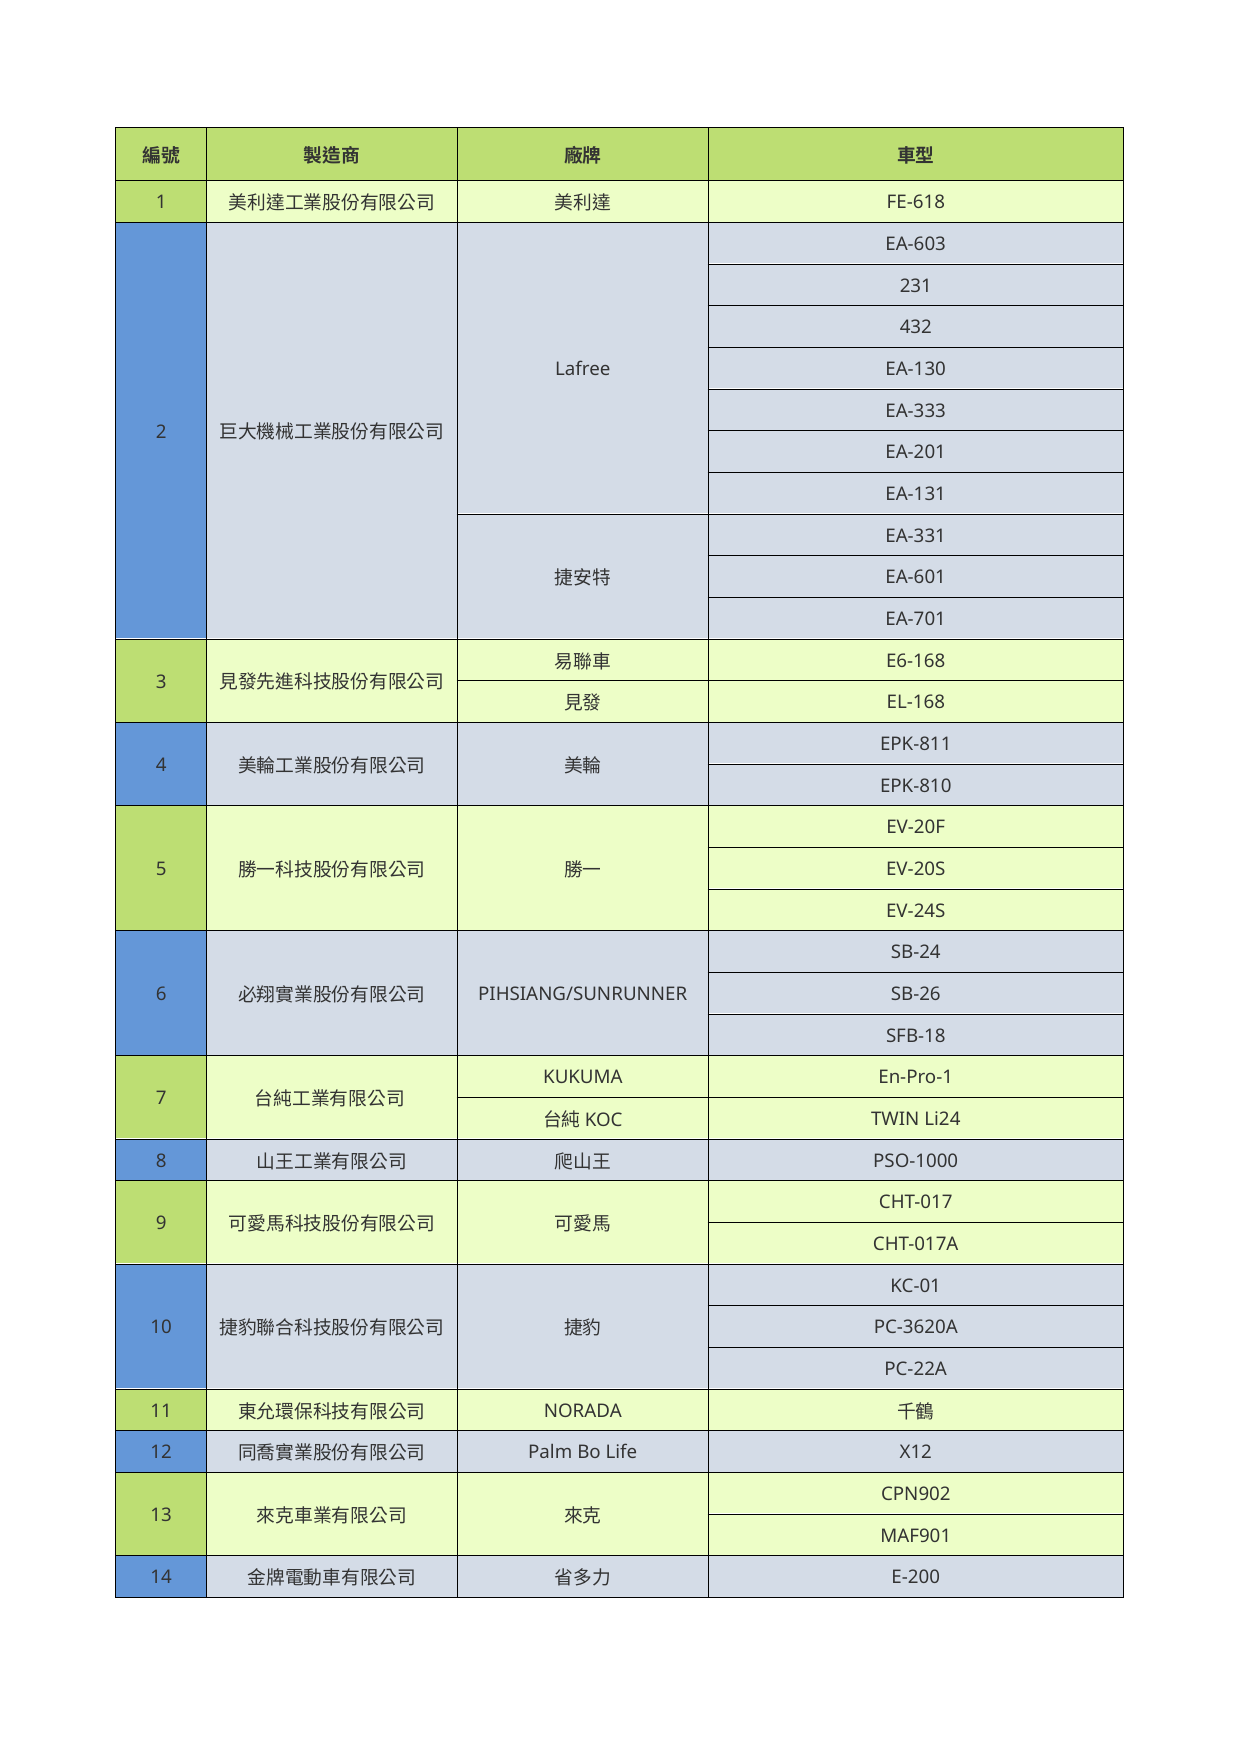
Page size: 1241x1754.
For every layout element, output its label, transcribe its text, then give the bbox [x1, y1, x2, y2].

table_cell CPN902 [709, 1473, 1123, 1513]
table_cell EL-168 [709, 681, 1123, 722]
table_cell 13 [116, 1473, 206, 1555]
table_cell SB-26 [709, 973, 1123, 1013]
table_cell TWIN Li24 [709, 1098, 1123, 1138]
table_cell 可愛馬 [458, 1181, 708, 1263]
table_cell 3 [116, 640, 206, 722]
table_cell 432 [709, 306, 1123, 347]
table_cell 台純工業有限公司 [207, 1056, 457, 1138]
table_cell 見發 [458, 681, 708, 722]
table_header 車型 [709, 128, 1123, 180]
table_header 編號 [116, 128, 206, 180]
table_cell Palm Bo Life [458, 1431, 708, 1472]
table_cell EA-201 [709, 431, 1123, 472]
table_cell 美利達 [458, 181, 708, 222]
table_cell 山王工業有限公司 [207, 1140, 457, 1180]
table_cell 巨大機械工業股份有限公司 [207, 223, 457, 638]
table_cell 美輪工業股份有限公司 [207, 723, 457, 805]
table_cell EPK-811 [709, 723, 1123, 763]
table_cell 美輪 [458, 723, 708, 805]
table_cell 同喬實業股份有限公司 [207, 1431, 457, 1472]
table_cell PSO-1000 [709, 1140, 1123, 1180]
table_cell 捷豹聯合科技股份有限公司 [207, 1265, 457, 1388]
table_cell EPK-810 [709, 765, 1123, 805]
table_cell 爬山王 [458, 1140, 708, 1180]
table_cell 捷安特 [458, 515, 708, 638]
table_cell 美利達工業股份有限公司 [207, 181, 457, 222]
table_cell 東允環保科技有限公司 [207, 1390, 457, 1430]
table_cell EA-603 [709, 223, 1123, 263]
table_cell EA-333 [709, 390, 1123, 430]
table_cell PIHSIANG/SUNRUNNER [458, 931, 708, 1055]
table_cell 來克車業有限公司 [207, 1473, 457, 1555]
table_cell EA-331 [709, 515, 1123, 555]
table_cell 10 [116, 1265, 206, 1388]
table_cell PC-3620A [709, 1306, 1123, 1347]
table_cell X12 [709, 1431, 1123, 1472]
table_cell 可愛馬科技股份有限公司 [207, 1181, 457, 1263]
table_cell 金牌電動車有限公司 [207, 1556, 457, 1597]
table_header 廠牌 [458, 128, 708, 180]
table_cell KUKUMA [458, 1056, 708, 1097]
table_cell 7 [116, 1056, 206, 1138]
table_cell E6-168 [709, 640, 1123, 680]
table_cell E-200 [709, 1556, 1123, 1597]
table_cell 勝一 [458, 806, 708, 930]
table_cell 易聯車 [458, 640, 708, 680]
table_cell EA-601 [709, 556, 1123, 597]
table_cell 9 [116, 1181, 206, 1263]
table_cell CHT-017A [709, 1223, 1123, 1263]
table_cell 台純 KOC [458, 1098, 708, 1138]
table_cell NORADA [458, 1390, 708, 1430]
table_cell En-Pro-1 [709, 1056, 1123, 1097]
table_cell EA-701 [709, 598, 1123, 638]
table_cell 1 [116, 181, 206, 222]
table_cell EA-130 [709, 348, 1123, 388]
table_cell Lafree [458, 223, 708, 513]
table_cell 6 [116, 931, 206, 1055]
table_cell EA-131 [709, 473, 1123, 513]
table_cell 省多力 [458, 1556, 708, 1597]
table_cell 8 [116, 1140, 206, 1180]
table_cell 勝一科技股份有限公司 [207, 806, 457, 930]
table_cell KC-01 [709, 1265, 1123, 1305]
table_cell SB-24 [709, 931, 1123, 972]
table_cell 捷豹 [458, 1265, 708, 1388]
table_cell CHT-017 [709, 1181, 1123, 1222]
table_cell SFB-18 [709, 1015, 1123, 1055]
table_header 製造商 [207, 128, 457, 180]
table_cell EV-24S [709, 890, 1123, 930]
table_cell 來克 [458, 1473, 708, 1555]
table_cell EV-20S [709, 848, 1123, 888]
table_cell 必翔實業股份有限公司 [207, 931, 457, 1055]
table_cell 見發先進科技股份有限公司 [207, 640, 457, 722]
table_cell 14 [116, 1556, 206, 1597]
table_cell 4 [116, 723, 206, 805]
table_cell FE-618 [709, 181, 1123, 222]
table_cell 5 [116, 806, 206, 930]
table_cell 231 [709, 265, 1123, 305]
table_cell PC-22A [709, 1348, 1123, 1388]
table_cell MAF901 [709, 1515, 1123, 1555]
table_cell 千鶴 [709, 1390, 1123, 1430]
table_cell 12 [116, 1431, 206, 1472]
table_cell 2 [116, 223, 206, 638]
table_cell 11 [116, 1390, 206, 1430]
table_cell EV-20F [709, 806, 1123, 847]
